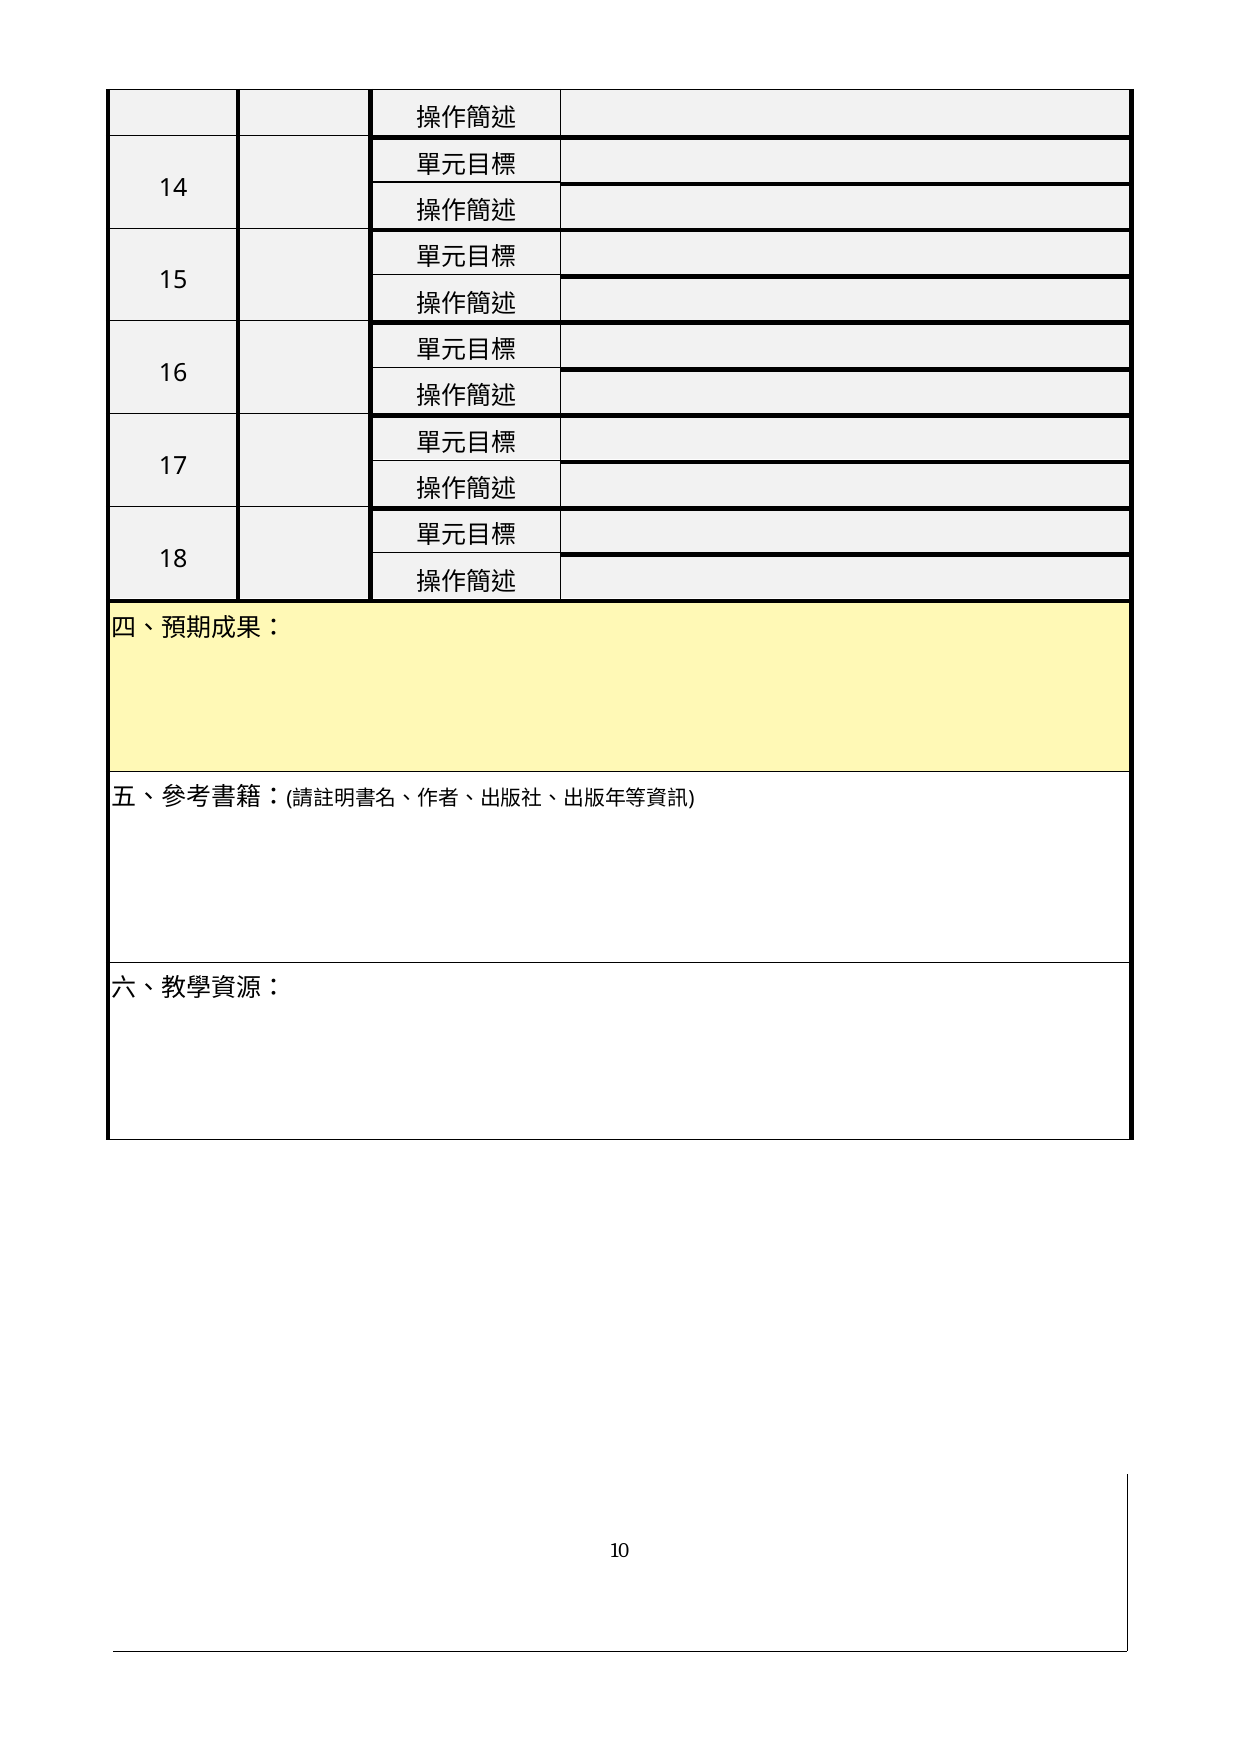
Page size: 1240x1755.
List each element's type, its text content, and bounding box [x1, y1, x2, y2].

table_cell 操作簡述 [373, 90, 560, 135]
table_cell 操作簡述 [373, 461, 560, 506]
table_cell [240, 90, 368, 135]
table_cell [240, 136, 368, 228]
table_cell 15 [110, 229, 236, 320]
table_cell 五、參考書籍：(請註明書名、作者、出版社、出版年等資訊) [110, 772, 1129, 962]
table_cell 17 [110, 414, 236, 506]
table_cell 操作簡述 [373, 553, 560, 598]
table_cell [240, 229, 368, 320]
table_cell [561, 90, 1129, 135]
table_cell [240, 414, 368, 506]
table_cell [110, 90, 236, 135]
table_cell 14 [110, 136, 236, 228]
table_cell 四、預期成果： [110, 603, 1129, 771]
table_cell 18 [110, 507, 236, 598]
table_cell 操作簡述 [373, 183, 560, 228]
table_cell 操作簡述 [373, 368, 560, 413]
table_cell [240, 507, 368, 598]
table_cell 16 [110, 321, 236, 413]
table_cell 操作簡述 [373, 275, 560, 320]
table_cell 六、教學資源： [110, 963, 1129, 1138]
table_cell [240, 321, 368, 413]
